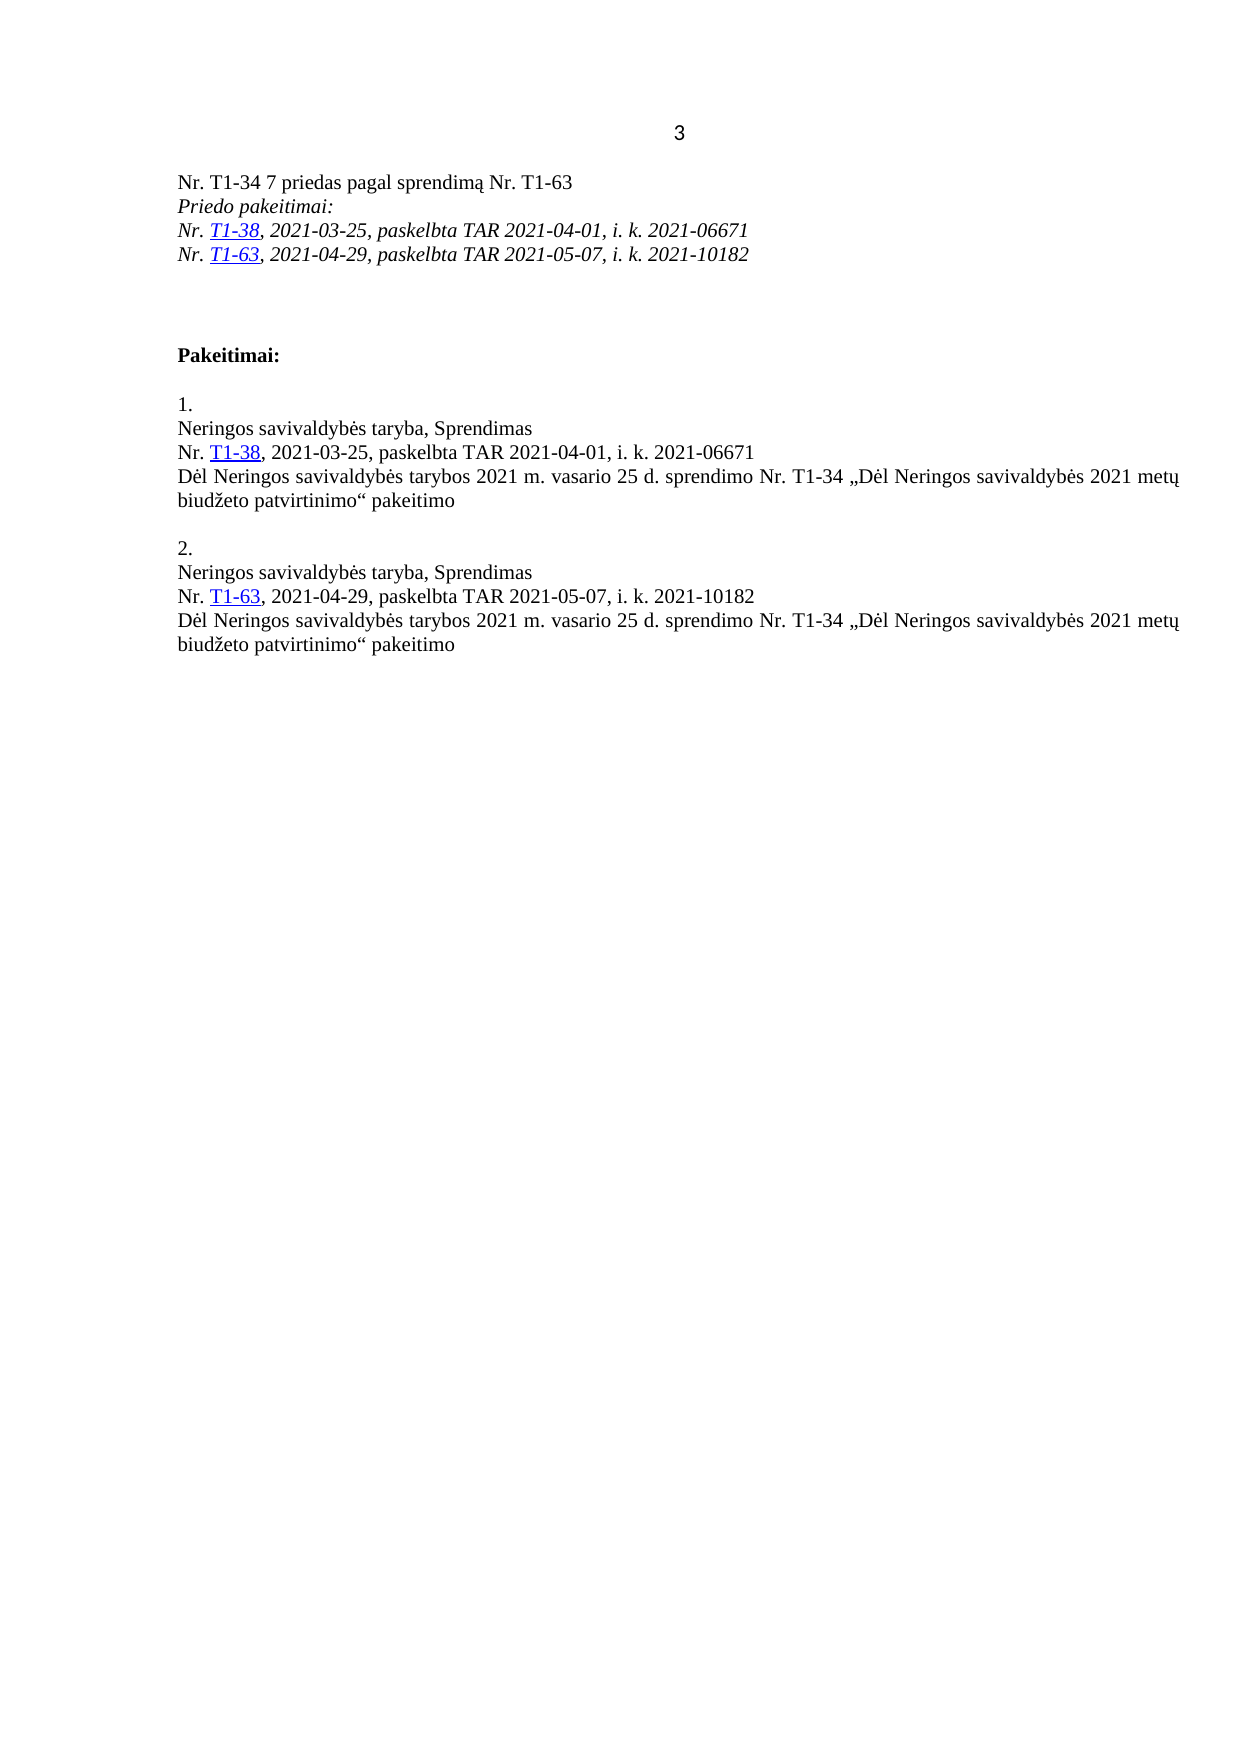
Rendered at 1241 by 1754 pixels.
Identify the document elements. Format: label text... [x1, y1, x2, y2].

text 1. [177, 391, 1181, 416]
text Nr. T1-38, 2021-03-25, paskelbta TAR 2021-04-01, i. k. 2021-06671 [177, 218, 1181, 242]
text Nr. T1-63, 2021-04-29, paskelbta TAR 2021-05-07, i. k. 2021-10182 [177, 242, 1181, 266]
text 2. [177, 536, 1181, 560]
text Nr. T1-34 7 priedas pagal sprendimą Nr. T1-63 [177, 170, 1181, 194]
text Priedo pakeitimai: [177, 194, 1181, 218]
text Nr. T1-63, 2021-04-29, paskelbta TAR 2021-05-07, i. k. 2021-10182 [177, 584, 1181, 608]
text Nr. T1-38, 2021-03-25, paskelbta TAR 2021-04-01, i. k. 2021-06671 [177, 439, 1181, 464]
text Neringos savivaldybės taryba, Sprendimas [177, 416, 1181, 439]
text Pakeitimai: [177, 343, 1181, 367]
text Dėl Neringos savivaldybės tarybos 2021 m. vasario 25 d. sprendimo Nr. T1-34 „Dėl Neringos savivaldybės 2021 metų biudžeto patvirtinimo“ pakeitimo [177, 464, 1181, 512]
text Neringos savivaldybės taryba, Sprendimas [177, 560, 1181, 584]
text Dėl Neringos savivaldybės tarybos 2021 m. vasario 25 d. sprendimo Nr. T1-34 „Dėl Neringos savivaldybės 2021 metų biudžeto patvirtinimo“ pakeitimo [177, 608, 1181, 656]
